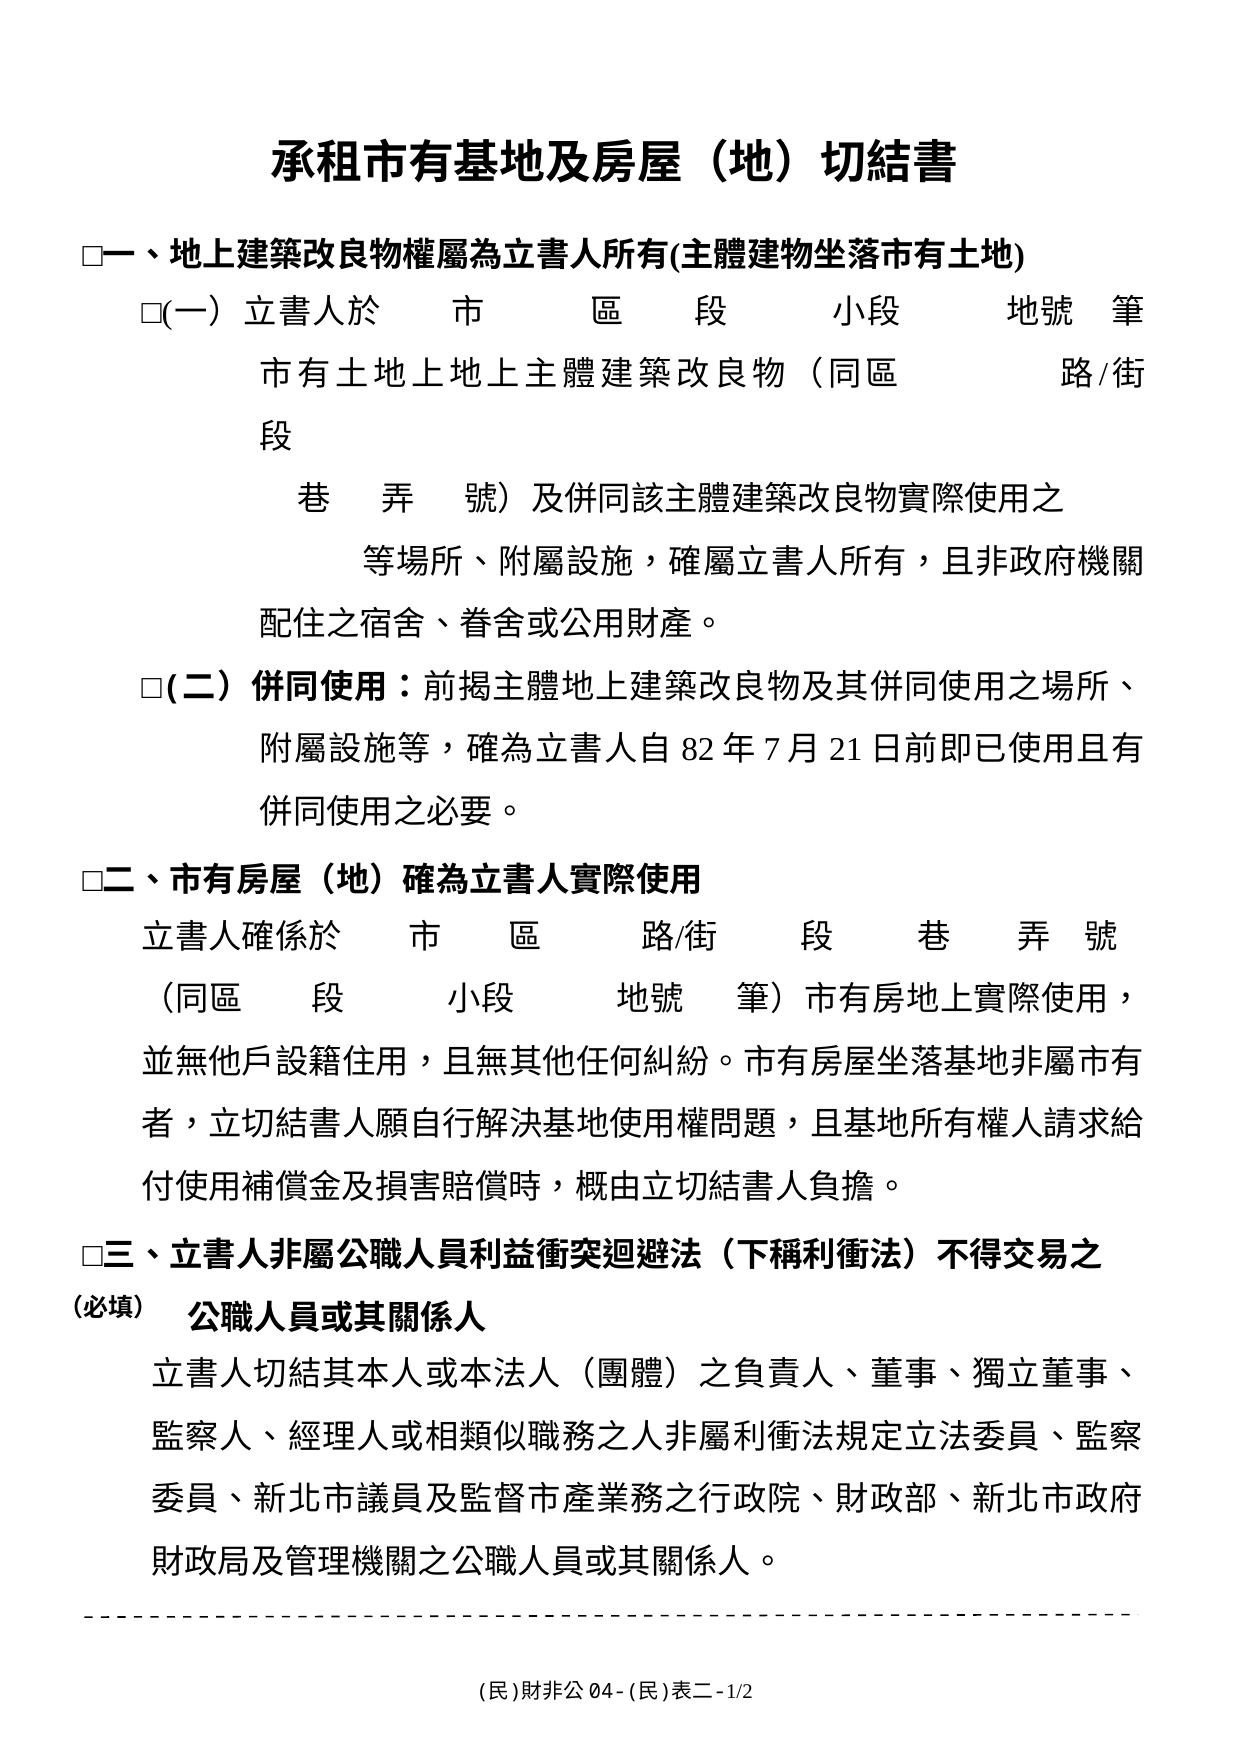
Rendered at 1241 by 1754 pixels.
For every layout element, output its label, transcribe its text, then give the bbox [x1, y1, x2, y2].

text □一、地上建築改良物權屬為立書人所有(主體建物坐落市有土地) [82, 211, 1146, 273]
text 等場所、附屬設施，確屬立書人所有，且非政府機關配住之宿舍、眷舍或公用財產。 [259, 523, 1146, 648]
text 立書人切結其本人或本法人（團體）之負責人、董事、獨立董事、監察人、經理人或相類似職務之人非屬利衝法規定立法委員、監察委員、新北市議員及監督市產業務之行政院、財政部、新北市政府財政局及管理機關之公職人員或其關係人。 [151, 1336, 1146, 1586]
text 巷 弄 號）及併同該主體建築改良物實際使用之 [259, 461, 1146, 523]
text □(一）立書人於 市 區 段 小段 地號 筆 市有土地上地上主體建築改良物（同區 路/街 段 [141, 273, 1146, 461]
text □二、市有房屋（地）確為立書人實際使用 [82, 836, 1146, 898]
text （必填） [59, 1287, 185, 1323]
text 承租市有基地及房屋（地）切結書 [82, 86, 1146, 211]
text （同區 段 小段 地號 筆）市有房地上實際使用，並無他戶設籍住用，且無其他任何糾紛。市有房屋坐落基地非屬市有者，立切結書人願自行解決基地使用權問題，且基地所有權人請求給付使用補償金及損害賠償時，概由立切結書人負擔。 [141, 961, 1146, 1211]
text □三、立書人非屬公職人員利益衝突迴避法（下稱利衝法）不得交易之 [82, 1211, 1146, 1273]
text 公職人員或其關係人 [120, 1273, 1146, 1336]
text 立書人確係於 市 區 路/街 段 巷 弄 號 [141, 898, 1146, 961]
text □(二）併同使用：前揭主體地上建築改良物及其併同使用之場所、 附屬設施等，確為立書人自82年7月21日前即已使用且有 併同使用之必要。 [141, 648, 1146, 836]
text □三、立書人非屬公職人員利益衝突迴避法（下稱利衝法）不得交易之 [44, 1279, 200, 1332]
